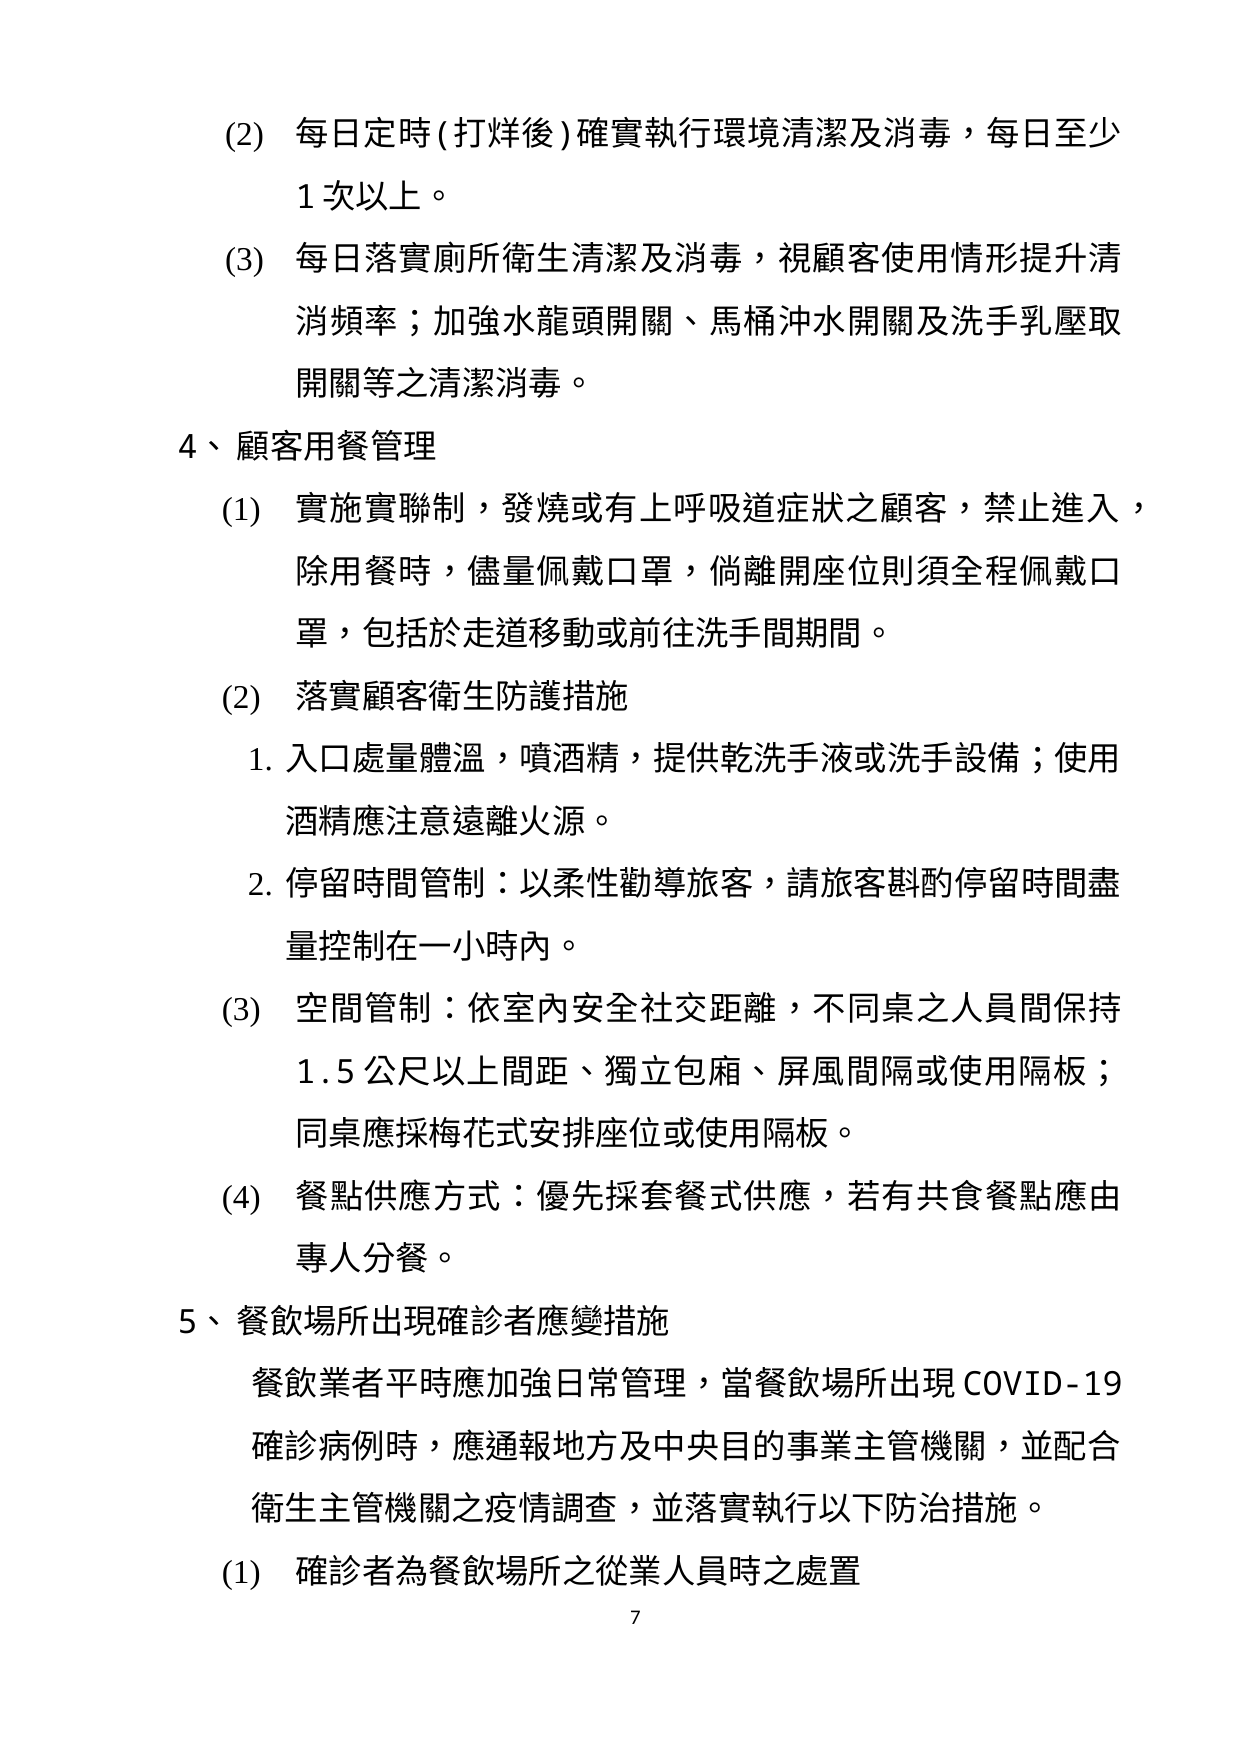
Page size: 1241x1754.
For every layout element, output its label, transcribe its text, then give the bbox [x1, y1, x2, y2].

list 餐飲場所出現確診者應變措施 [177, 1277, 1122, 1339]
list 空間管制：依室內安全社交距離，不同桌之人員間保持1.5公尺以上間距、獨立包廂、屏風間隔或使用隔板；同桌應採梅花式安排座位或使用隔板。 [222, 964, 1122, 1152]
list 實施實聯制，發燒或有上呼吸道症狀之顧客，禁止進入，除用餐時，儘量佩戴口罩，倘離開座位則須全程佩戴口罩，包括於走道移動或前往洗手間期間。 [222, 464, 1122, 652]
list 入口處量體溫，噴酒精，提供乾洗手液或洗手設備；使用酒精應注意遠離火源。 [248, 714, 1122, 839]
text 餐飲業者平時應加強日常管理，當餐飲場所出現COVID-19確診病例時，應通報地方及中央目的事業主管機關，並配合衛生主管機關之疫情調查，並落實執行以下防治措施。 [251, 1339, 1122, 1527]
list 落實顧客衛生防護措施 [222, 652, 1122, 714]
list 停留時間管制：以柔性勸導旅客，請旅客斟酌停留時間盡量控制在一小時內。 [248, 839, 1122, 964]
list 餐點供應方式：優先採套餐式供應，若有共食餐點應由專人分餐。 [222, 1152, 1122, 1277]
list 每日落實廁所衛生清潔及消毒，視顧客使用情形提升清消頻率；加強水龍頭開關、馬桶沖水開關及洗手乳壓取開關等之清潔消毒。 [225, 214, 1122, 402]
list 確診者為餐飲場所之從業人員時之處置 [222, 1527, 1122, 1589]
list 每日定時(打烊後)確實執行環境清潔及消毒，每日至少1次以上。 [225, 89, 1122, 214]
list 顧客用餐管理 [177, 402, 1122, 464]
